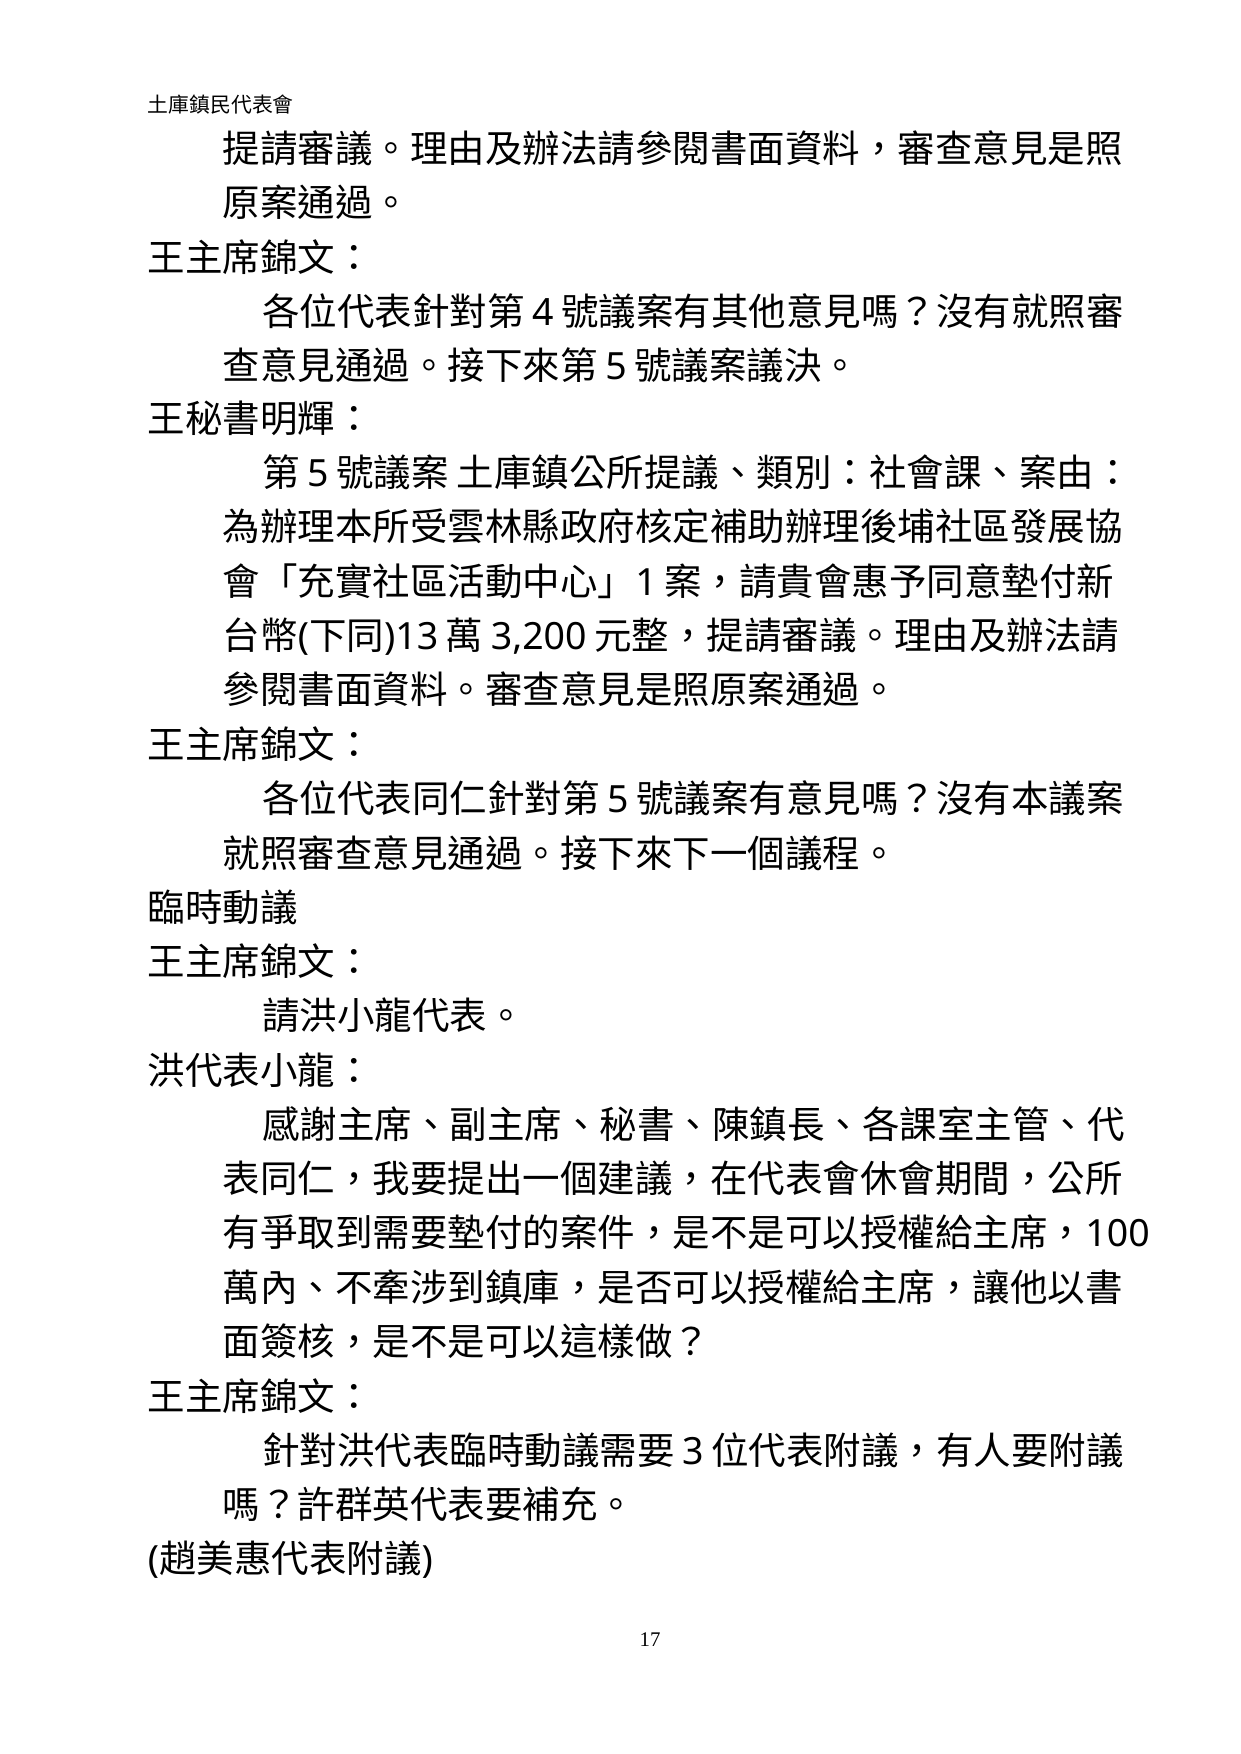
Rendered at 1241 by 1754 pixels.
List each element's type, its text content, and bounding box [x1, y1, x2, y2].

text 感謝主席、副主席、秘書、陳鎮長、各課室主管、代表同仁，我要提出一個建議，在代表會休會期間，公所有爭取到需要墊付的案件，是不是可以授權給主席，100萬內、不牽涉到鎮庫，是否可以授權給主席，讓他以書面簽核，是不是可以這樣做？ [223, 1095, 1152, 1366]
text 臨時動議 [148, 878, 1152, 932]
text 王主席錦文： [148, 932, 1152, 986]
text 王主席錦文： [148, 1366, 1152, 1421]
text 針對洪代表臨時動議需要3位代表附議，有人要附議嗎？許群英代表要補充。 [223, 1421, 1152, 1529]
text 請洪小龍代表。 [223, 986, 1152, 1041]
text 各位代表同仁針對第5號議案有意見嗎？沒有本議案就照審查意見通過。接下來下一個議程。 [223, 769, 1152, 878]
text 王主席錦文： [148, 227, 1152, 282]
text 各位代表針對第4號議案有其他意見嗎？沒有就照審查意見通過。接下來第5號議案議決。 [223, 282, 1152, 391]
text (趙美惠代表附議) [148, 1529, 1152, 1584]
text 第5號議案 土庫鎮公所提議、類別：社會課、案由：為辦理本所受雲林縣政府核定補助辦理後埔社區發展協會「充實社區活動中心」1案，請貴會惠予同意墊付新台幣(下同)13萬3,200元整，提請審議。理由及辦法請參閱書面資料。審查意見是照原案通過。 [223, 443, 1152, 715]
text 王秘書明輝： [148, 391, 1152, 443]
text 王主席錦文： [148, 715, 1152, 769]
text 提請審議。理由及辦法請參閱書面資料，審查意見是照原案通過。 [223, 119, 1152, 227]
text 洪代表小龍： [148, 1041, 1152, 1095]
